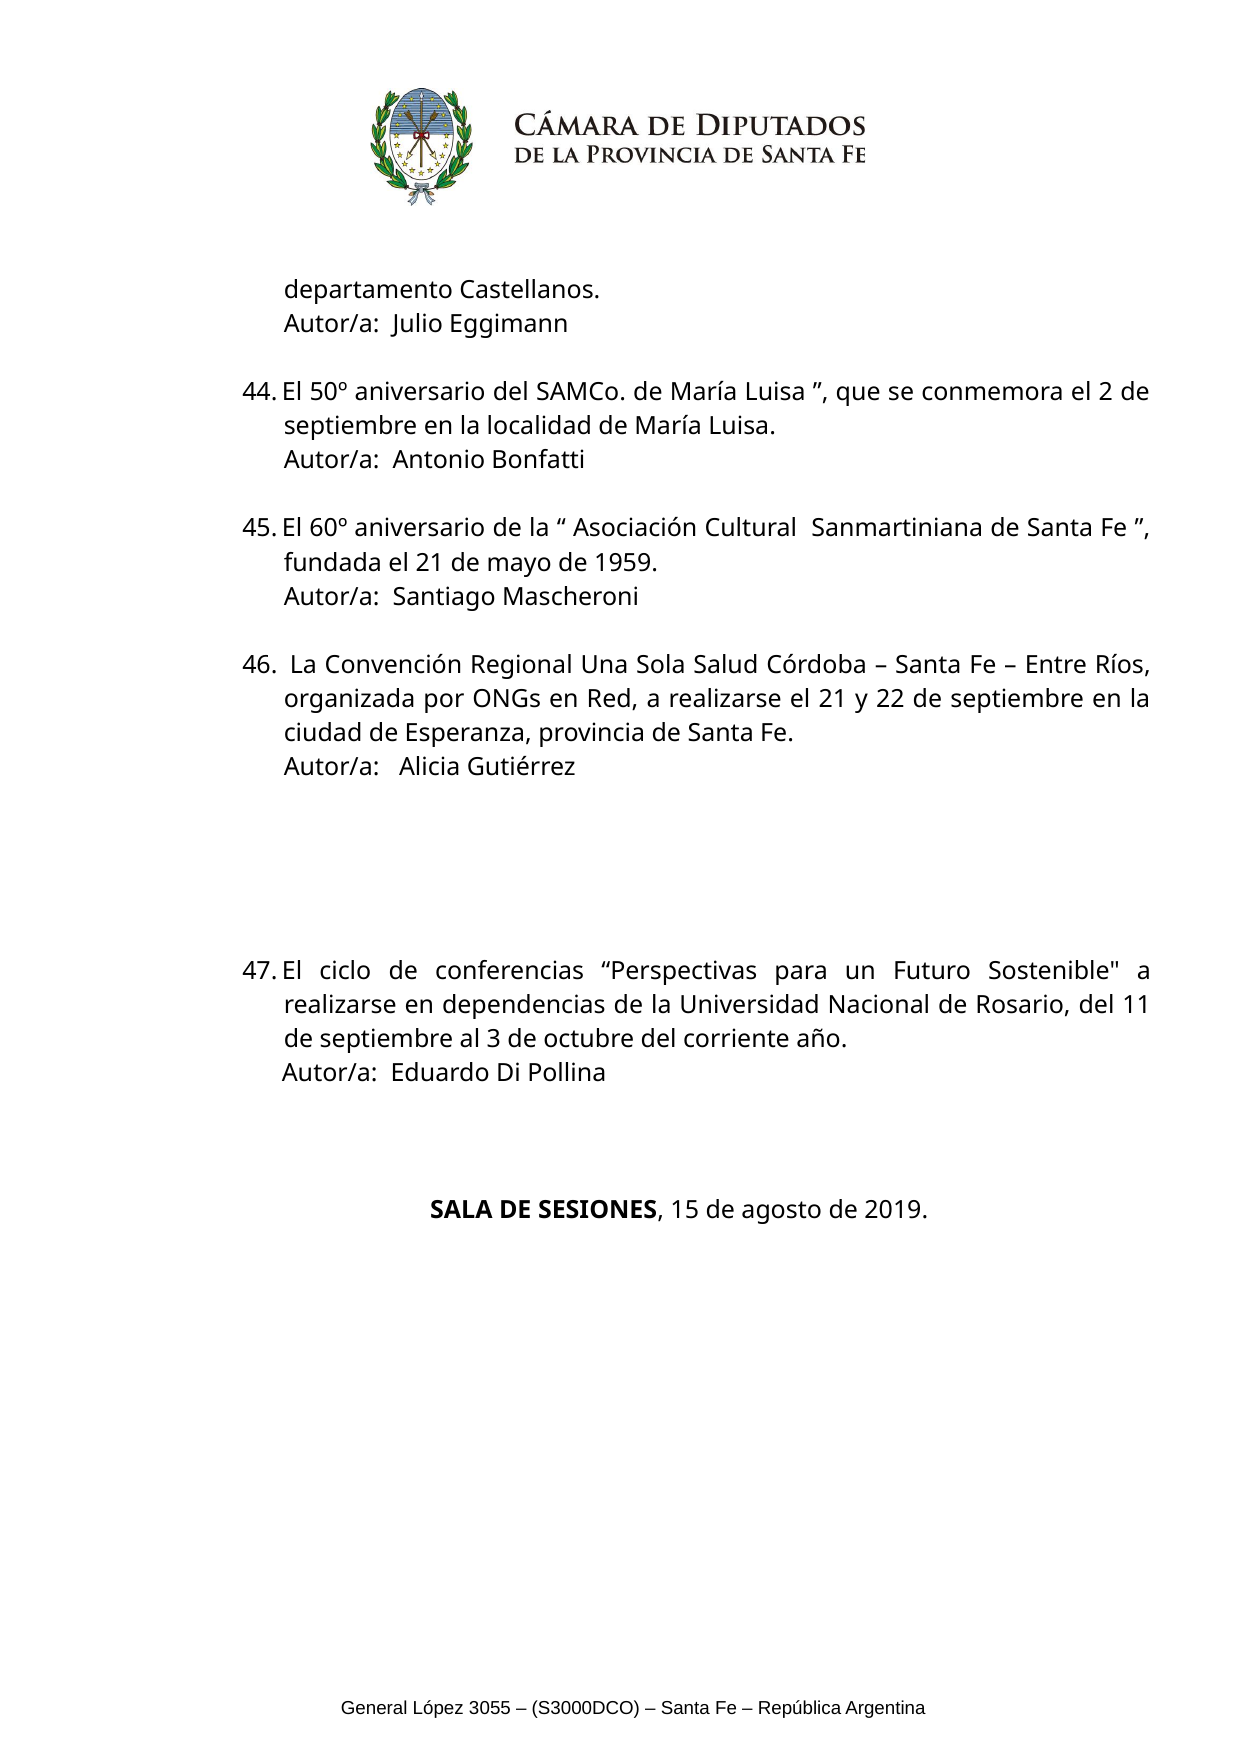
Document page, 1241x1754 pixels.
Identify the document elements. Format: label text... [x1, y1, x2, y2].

list El ciclo de conferencias “Perspectivas para un Futuro Sostenible" a realizarse en dependencias de la Universidad Nacional de Rosario, del 11 de septiembre al 3 de octubre del corriente año. [242, 953, 1152, 1055]
list departamento Castellanos. [242, 272, 1152, 306]
list Autor/a: Alicia Gutiérrez [242, 748, 1152, 783]
list Autor/a: Antonio Bonfatti [242, 442, 1152, 476]
list El 50º aniversario del SAMCo. de María Luisa ”, que se conmemora el 2 de septiembre en la localidad de María Luisa. [242, 374, 1152, 442]
text SALA DE SESIONES, 15 de agosto de 2019. [207, 1191, 1152, 1225]
list Autor/a: Eduardo Di Pollina [244, 1055, 1152, 1089]
list Autor/a: Julio Eggimann [242, 306, 1152, 340]
list La Convención Regional Una Sola Salud Córdoba – Santa Fe – Entre Ríos, organizada por ONGs en Red, a realizarse el 21 y 22 de septiembre en la ciudad de Esperanza, provincia de Santa Fe. [242, 646, 1152, 748]
list El 60º aniversario de la “ Asociación Cultural Sanmartiniana de Santa Fe ”, fundada el 21 de mayo de 1959. [242, 510, 1152, 578]
list Autor/a: Santiago Mascheroni [242, 578, 1152, 612]
picture [370, 88, 866, 210]
